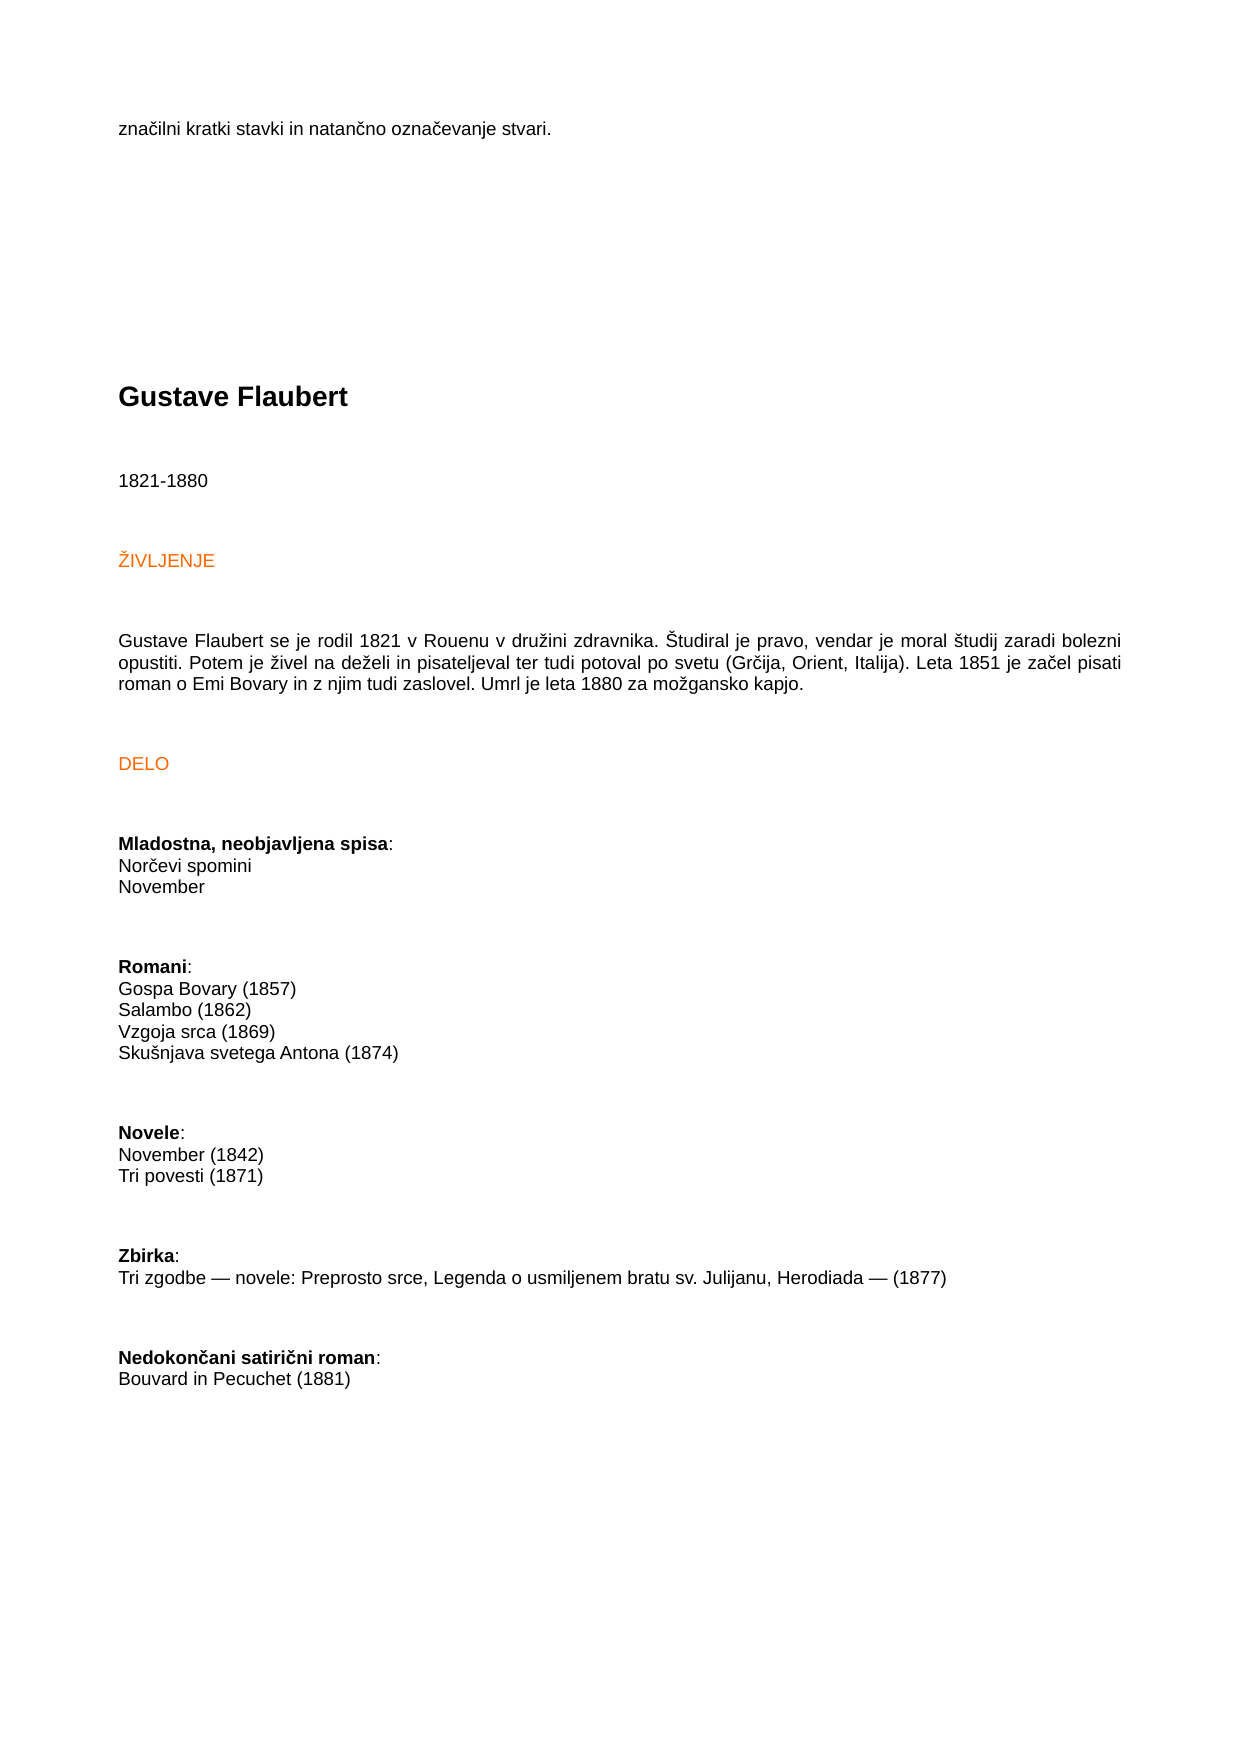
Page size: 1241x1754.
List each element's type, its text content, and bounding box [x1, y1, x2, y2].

text Zbirka: Tri zgodbe — novele: Preprosto srce, Legenda o usmiljenem bratu sv. Julijanu, Herodiada — (1877) [118, 1245, 1122, 1288]
text Gustave Flaubert se je rodil 1821 v Rouenu v družini zdravnika. Študiral je pravo, vendar je moral študij zaradi bolezni opustiti. Potem je živel na deželi in pisateljeval ter tudi potoval po svetu (Grčija, Orient, Italija). Leta 1851 je začel pisati roman o Emi Bovary in z njim tudi zaslovel. Umrl je leta 1880 za možgansko kapjo. [118, 630, 1122, 695]
text Mladostna, neobjavljena spisa: Norčevi spomini November [118, 833, 1122, 898]
text ŽIVLJENJE [118, 550, 1122, 572]
text Gustave Flaubert [118, 379, 1122, 412]
text Nedokončani satirični roman: Bouvard in Pecuchet (1881) [118, 1347, 1122, 1390]
text Romani: Gospa Bovary (1857) Salambo (1862) Vzgoja srca (1869) Skušnjava svetega Antona (1874) [118, 956, 1122, 1064]
text DELO [118, 753, 1122, 774]
text značilni kratki stavki in natančno označevanje stvari. [118, 118, 1122, 140]
text Novele: November (1842) Tri povesti (1871) [118, 1122, 1122, 1187]
text 1821-1880 [118, 470, 1122, 492]
